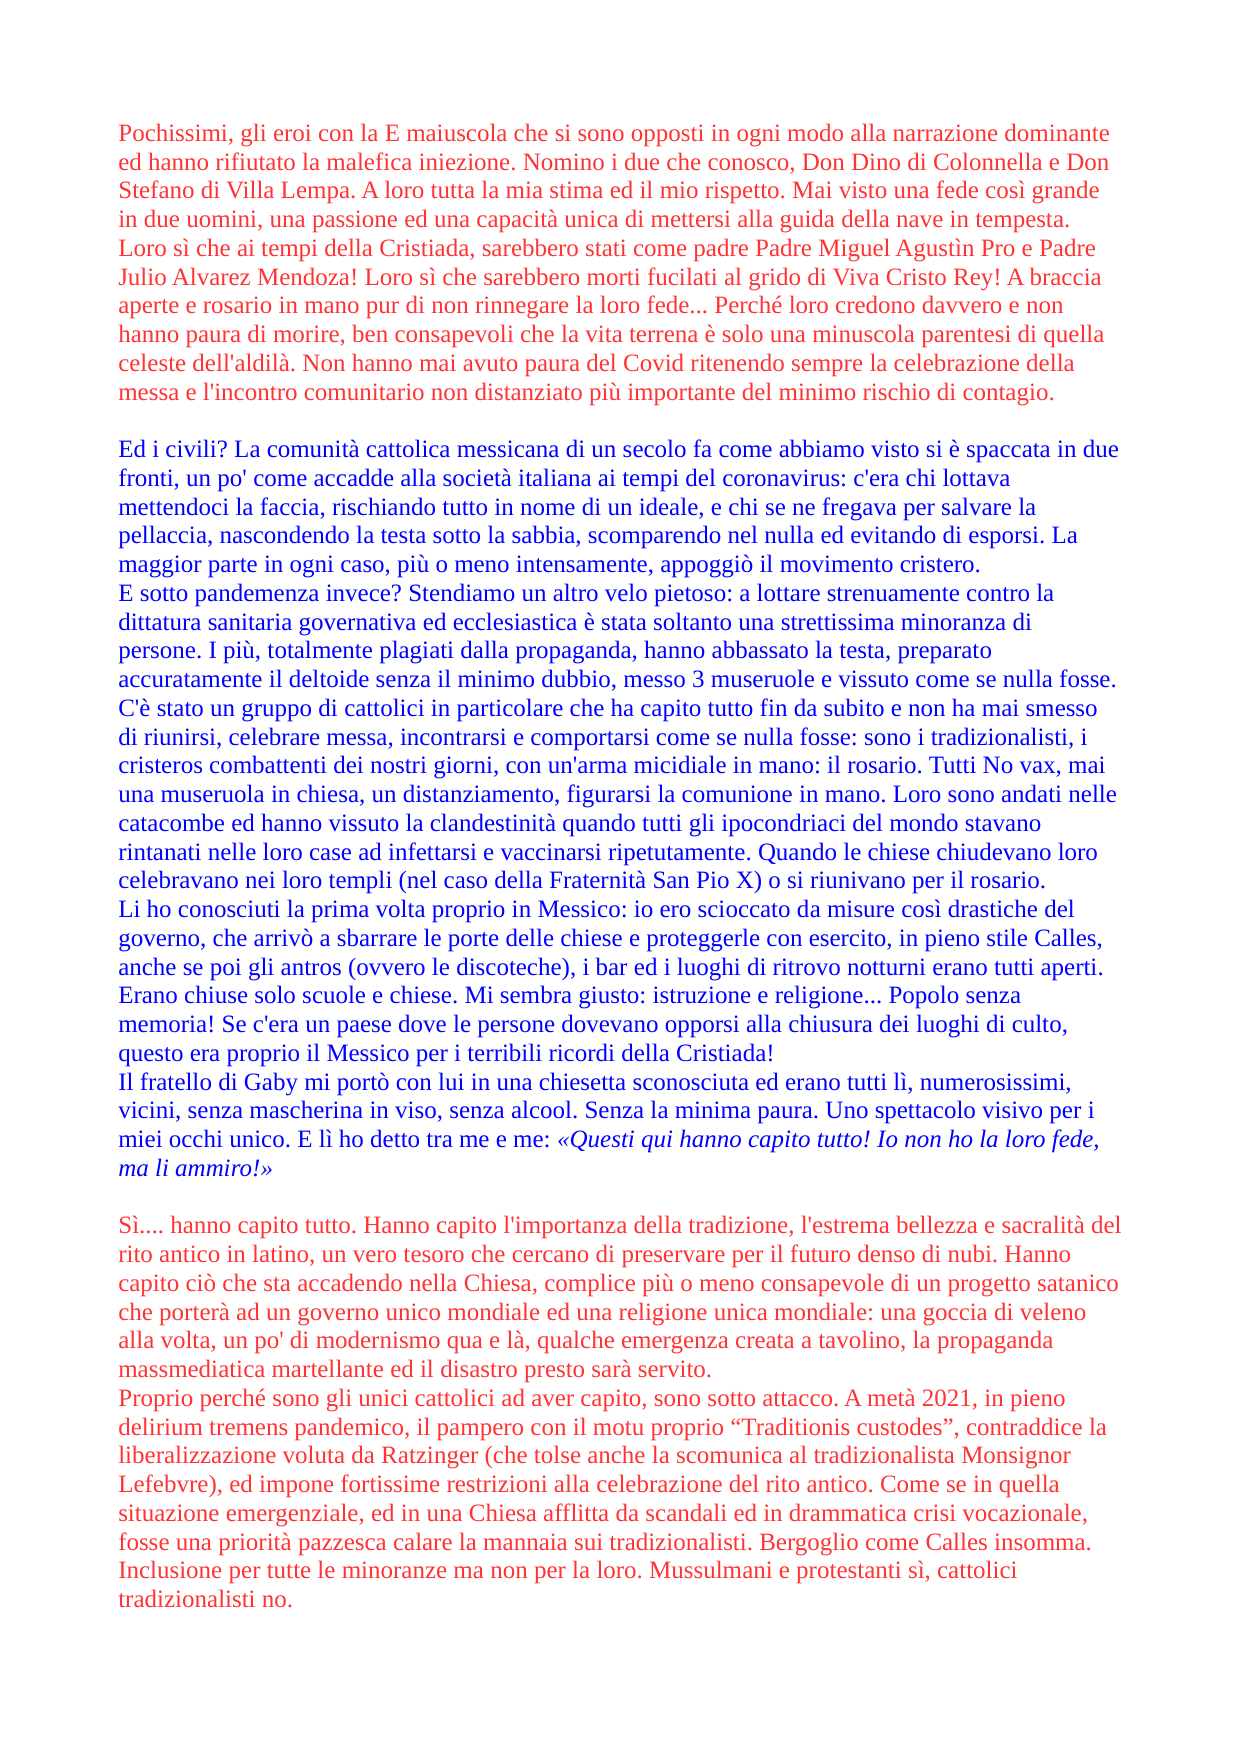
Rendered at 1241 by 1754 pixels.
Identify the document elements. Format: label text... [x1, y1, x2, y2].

text Il fratello di Gaby mi portò con lui in una chiesetta sconosciuta ed erano tutti lì, numerosissimi, vicini, senza mascherina in viso, senza alcool. Senza la minima paura. Uno spettacolo visivo per i miei occhi unico. E lì ho detto tra me e me: «Questi qui hanno capito tutto! Io non ho la loro fede, ma li ammiro!» [118, 1067, 1122, 1182]
text Li ho conosciuti la prima volta proprio in Messico: io ero scioccato da misure così drastiche del governo, che arrivò a sbarrare le porte delle chiese e proteggerle con esercito, in pieno stile Calles, anche se poi gli antros (ovvero le discoteche), i bar ed i luoghi di ritrovo notturni erano tutti aperti. Erano chiuse solo scuole e chiese. Mi sembra giusto: istruzione e religione... Popolo senza memoria! Se c'era un paese dove le persone dovevano opporsi alla chiusura dei luoghi di culto, questo era proprio il Messico per i terribili ricordi della Cristiada! [118, 894, 1122, 1067]
text Sì.... hanno capito tutto. Hanno capito l'importanza della tradizione, l'estrema bellezza e sacralità del rito antico in latino, un vero tesoro che cercano di preservare per il futuro denso di nubi. Hanno capito ciò che sta accadendo nella Chiesa, complice più o meno consapevole di un progetto satanico che porterà ad un governo unico mondiale ed una religione unica mondiale: una goccia di veleno alla volta, un po' di modernismo qua e là, qualche emergenza creata a tavolino, la propaganda massmediatica martellante ed il disastro presto sarà servito. [118, 1211, 1122, 1383]
text Ed i civili? La comunità cattolica messicana di un secolo fa come abbiamo visto si è spaccata in due fronti, un po' come accadde alla società italiana ai tempi del coronavirus: c'era chi lottava mettendoci la faccia, rischiando tutto in nome di un ideale, e chi se ne fregava per salvare la pellaccia, nascondendo la testa sotto la sabbia, scomparendo nel nulla ed evitando di esporsi. La maggior parte in ogni caso, più o meno intensamente, appoggiò il movimento cristero. [118, 434, 1122, 578]
text Pochissimi, gli eroi con la E maiuscola che si sono opposti in ogni modo alla narrazione dominante ed hanno rifiutato la malefica iniezione. Nomino i due che conosco, Don Dino di Colonnella e Don Stefano di Villa Lempa. A loro tutta la mia stima ed il mio rispetto. Mai visto una fede così grande in due uomini, una passione ed una capacità unica di mettersi alla guida della nave in tempesta. Loro sì che ai tempi della Cristiada, sarebbero stati come padre Padre Miguel Agustìn Pro e Padre Julio Alvarez Mendoza! Loro sì che sarebbero morti fucilati al grido di Viva Cristo Rey! A braccia aperte e rosario in mano pur di non rinnegare la loro fede... Perché loro credono davvero e non hanno paura di morire, ben consapevoli che la vita terrena è solo una minuscola parentesi di quella celeste dell'aldilà. Non hanno mai avuto paura del Covid ritenendo sempre la celebrazione della messa e l'incontro comunitario non distanziato più importante del minimo rischio di contagio. [118, 118, 1122, 406]
text Proprio perché sono gli unici cattolici ad aver capito, sono sotto attacco. A metà 2021, in pieno delirium tremens pandemico, il pampero con il motu proprio “Traditionis custodes”, contraddice la liberalizzazione voluta da Ratzinger (che tolse anche la scomunica al tradizionalista Monsignor Lefebvre), ed impone fortissime restrizioni alla celebrazione del rito antico. Come se in quella situazione emergenziale, ed in una Chiesa afflitta da scandali ed in drammatica crisi vocazionale, fosse una priorità pazzesca calare la mannaia sui tradizionalisti. Bergoglio come Calles insomma. Inclusione per tutte le minoranze ma non per la loro. Mussulmani e protestanti sì, cattolici tradizionalisti no. [118, 1383, 1122, 1613]
text C'è stato un gruppo di cattolici in particolare che ha capito tutto fin da subito e non ha mai smesso di riunirsi, celebrare messa, incontrarsi e comportarsi come se nulla fosse: sono i tradizionalisti, i cristeros combattenti dei nostri giorni, con un'arma micidiale in mano: il rosario. Tutti No vax, mai una museruola in chiesa, un distanziamento, figurarsi la comunione in mano. Loro sono andati nelle catacombe ed hanno vissuto la clandestinità quando tutti gli ipocondriaci del mondo stavano rintanati nelle loro case ad infettarsi e vaccinarsi ripetutamente. Quando le chiese chiudevano loro celebravano nei loro templi (nel caso della Fraternità San Pio X) o si riunivano per il rosario. [118, 693, 1122, 894]
text E sotto pandemenza invece? Stendiamo un altro velo pietoso: a lottare strenuamente contro la dittatura sanitaria governativa ed ecclesiastica è stata soltanto una strettissima minoranza di persone. I più, totalmente plagiati dalla propaganda, hanno abbassato la testa, preparato accuratamente il deltoide senza il minimo dubbio, messo 3 museruole e vissuto come se nulla fosse. [118, 578, 1122, 693]
